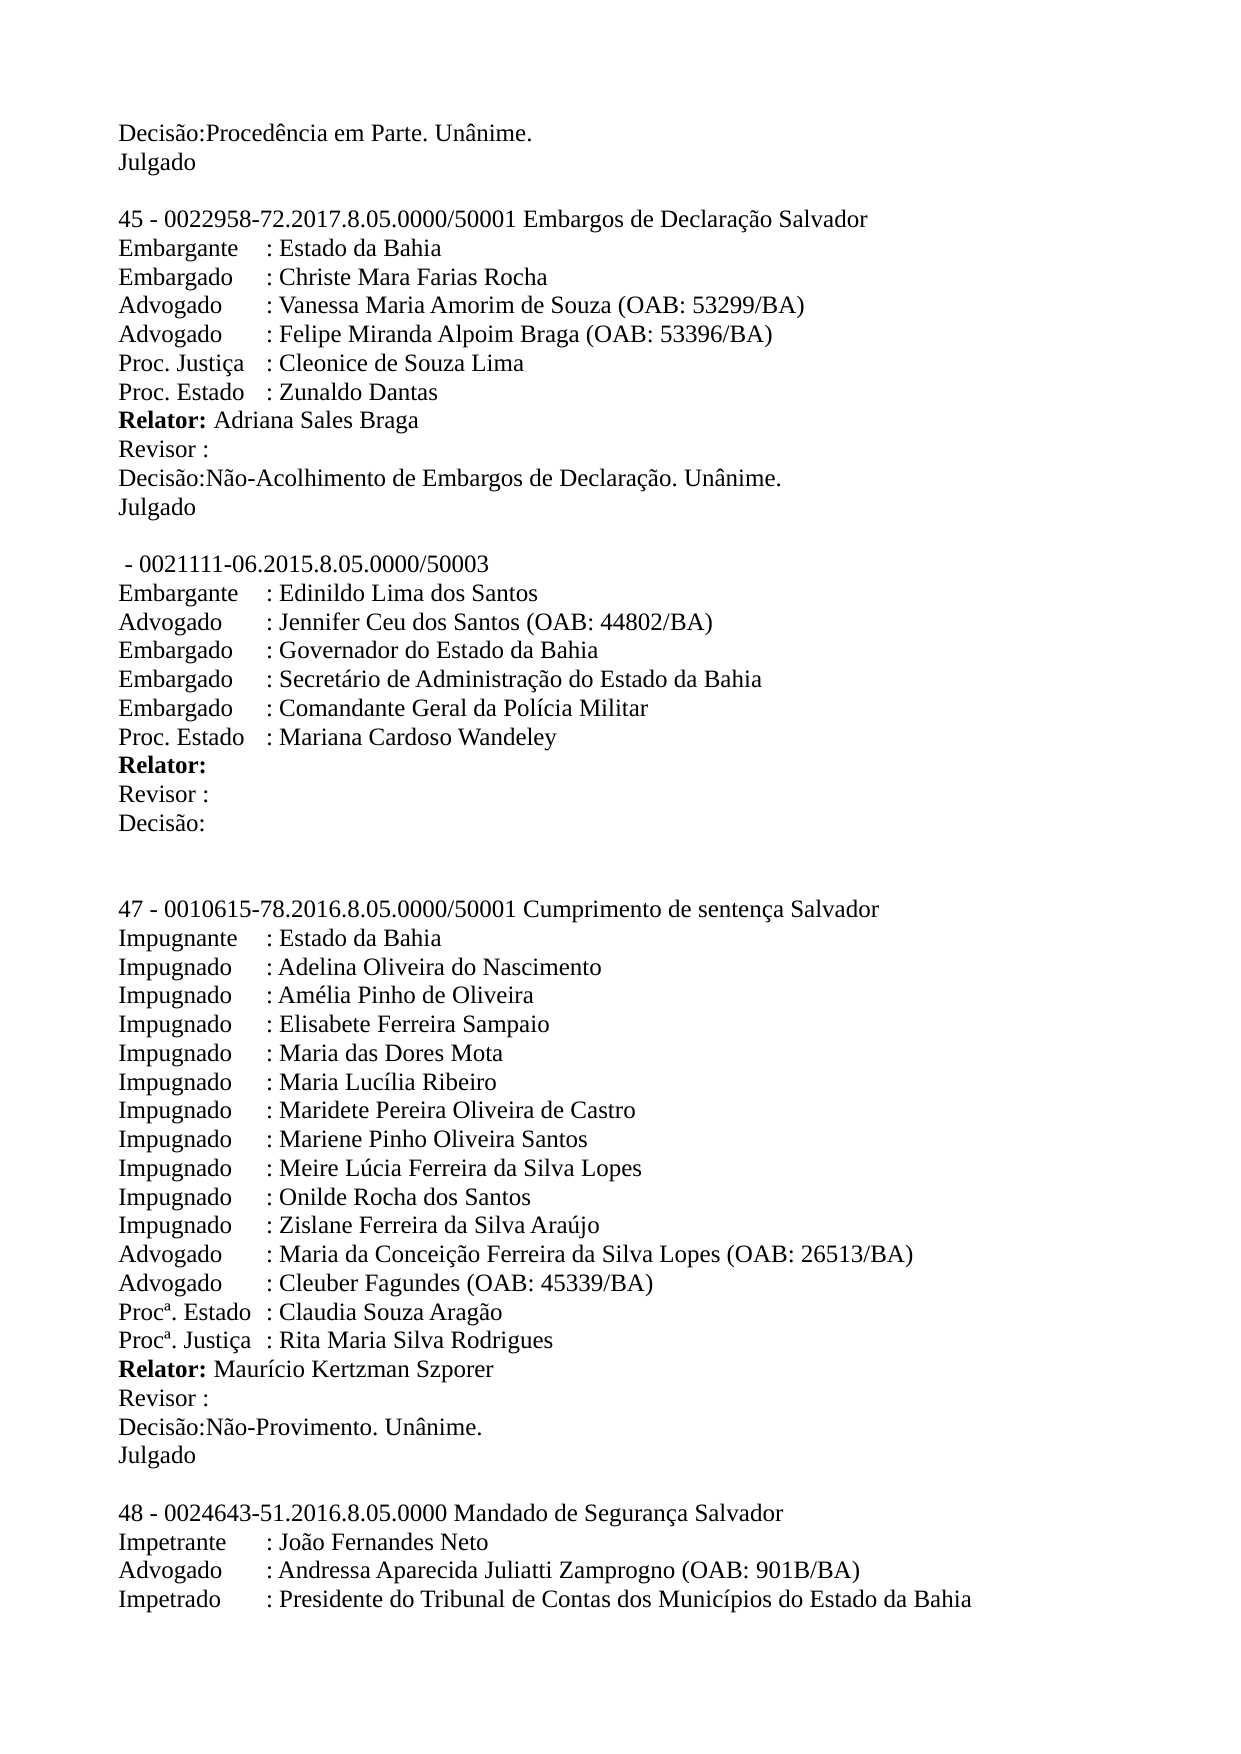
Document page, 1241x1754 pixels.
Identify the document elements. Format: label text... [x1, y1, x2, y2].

text Julgado [118, 1441, 1122, 1469]
text Impetrante : João Fernandes Neto Advogado : Andressa Aparecida Juliatti Zamprogno (OAB: 901B/BA) Impetrado : Presidente do Tribunal de Contas dos Municípios do Estado da Bahia [118, 1527, 1122, 1613]
text Revisor : [118, 1383, 1122, 1412]
text 45 - 0022958-72.2017.8.05.0000/50001 Embargos de Declaração Salvador [118, 204, 1122, 233]
text Decisão:Procedência em Parte. Unânime. [118, 118, 1122, 147]
text Embargante : Estado da Bahia Embargado : Christe Mara Farias Rocha Advogado : Vanessa Maria Amorim de Souza (OAB: 53299/BA) Advogado : Felipe Miranda Alpoim Braga (OAB: 53396/BA) Proc. Justiça : Cleonice de Souza Lima Proc. Estado : Zunaldo Dantas Relator: Adriana Sales Braga [118, 233, 1122, 434]
text Decisão:Não-Provimento. Unânime. [118, 1412, 1122, 1441]
text Julgado [118, 492, 1122, 521]
text 48 - 0024643-51.2016.8.05.0000 Mandado de Segurança Salvador [118, 1498, 1122, 1527]
text 47 - 0010615-78.2016.8.05.0000/50001 Cumprimento de sentença Salvador [118, 894, 1122, 923]
text Revisor : [118, 434, 1122, 463]
text Impugnante : Estado da Bahia Impugnado : Adelina Oliveira do Nascimento Impugnado : Amélia Pinho de Oliveira Impugnado : Elisabete Ferreira Sampaio Impugnado : Maria das Dores Mota Impugnado : Maria Lucília Ribeiro Impugnado : Maridete Pereira Oliveira de Castro Impugnado : Mariene Pinho Oliveira Santos Impugnado : Meire Lúcia Ferreira da Silva Lopes Impugnado : Onilde Rocha dos Santos Impugnado : Zislane Ferreira da Silva Araújo Advogado : Maria da Conceição Ferreira da Silva Lopes (OAB: 26513/BA) Advogado : Cleuber Fagundes (OAB: 45339/BA) Procª. Estado : Claudia Souza Aragão Procª. Justiça : Rita Maria Silva Rodrigues Relator: Maurício Kertzman Szporer [118, 923, 1122, 1383]
text Embargante : Edinildo Lima dos Santos Advogado : Jennifer Ceu dos Santos (OAB: 44802/BA) Embargado : Governador do Estado da Bahia Embargado : Secretário de Administração do Estado da Bahia Embargado : Comandante Geral da Polícia Militar Proc. Estado : Mariana Cardoso Wandeley Relator: [118, 578, 1122, 779]
text Revisor : [118, 779, 1122, 808]
text - 0021111-06.2015.8.05.0000/50003 [118, 549, 1122, 578]
text Decisão: [118, 808, 1122, 837]
text Decisão:Não-Acolhimento de Embargos de Declaração. Unânime. [118, 463, 1122, 492]
text Julgado [118, 147, 1122, 176]
